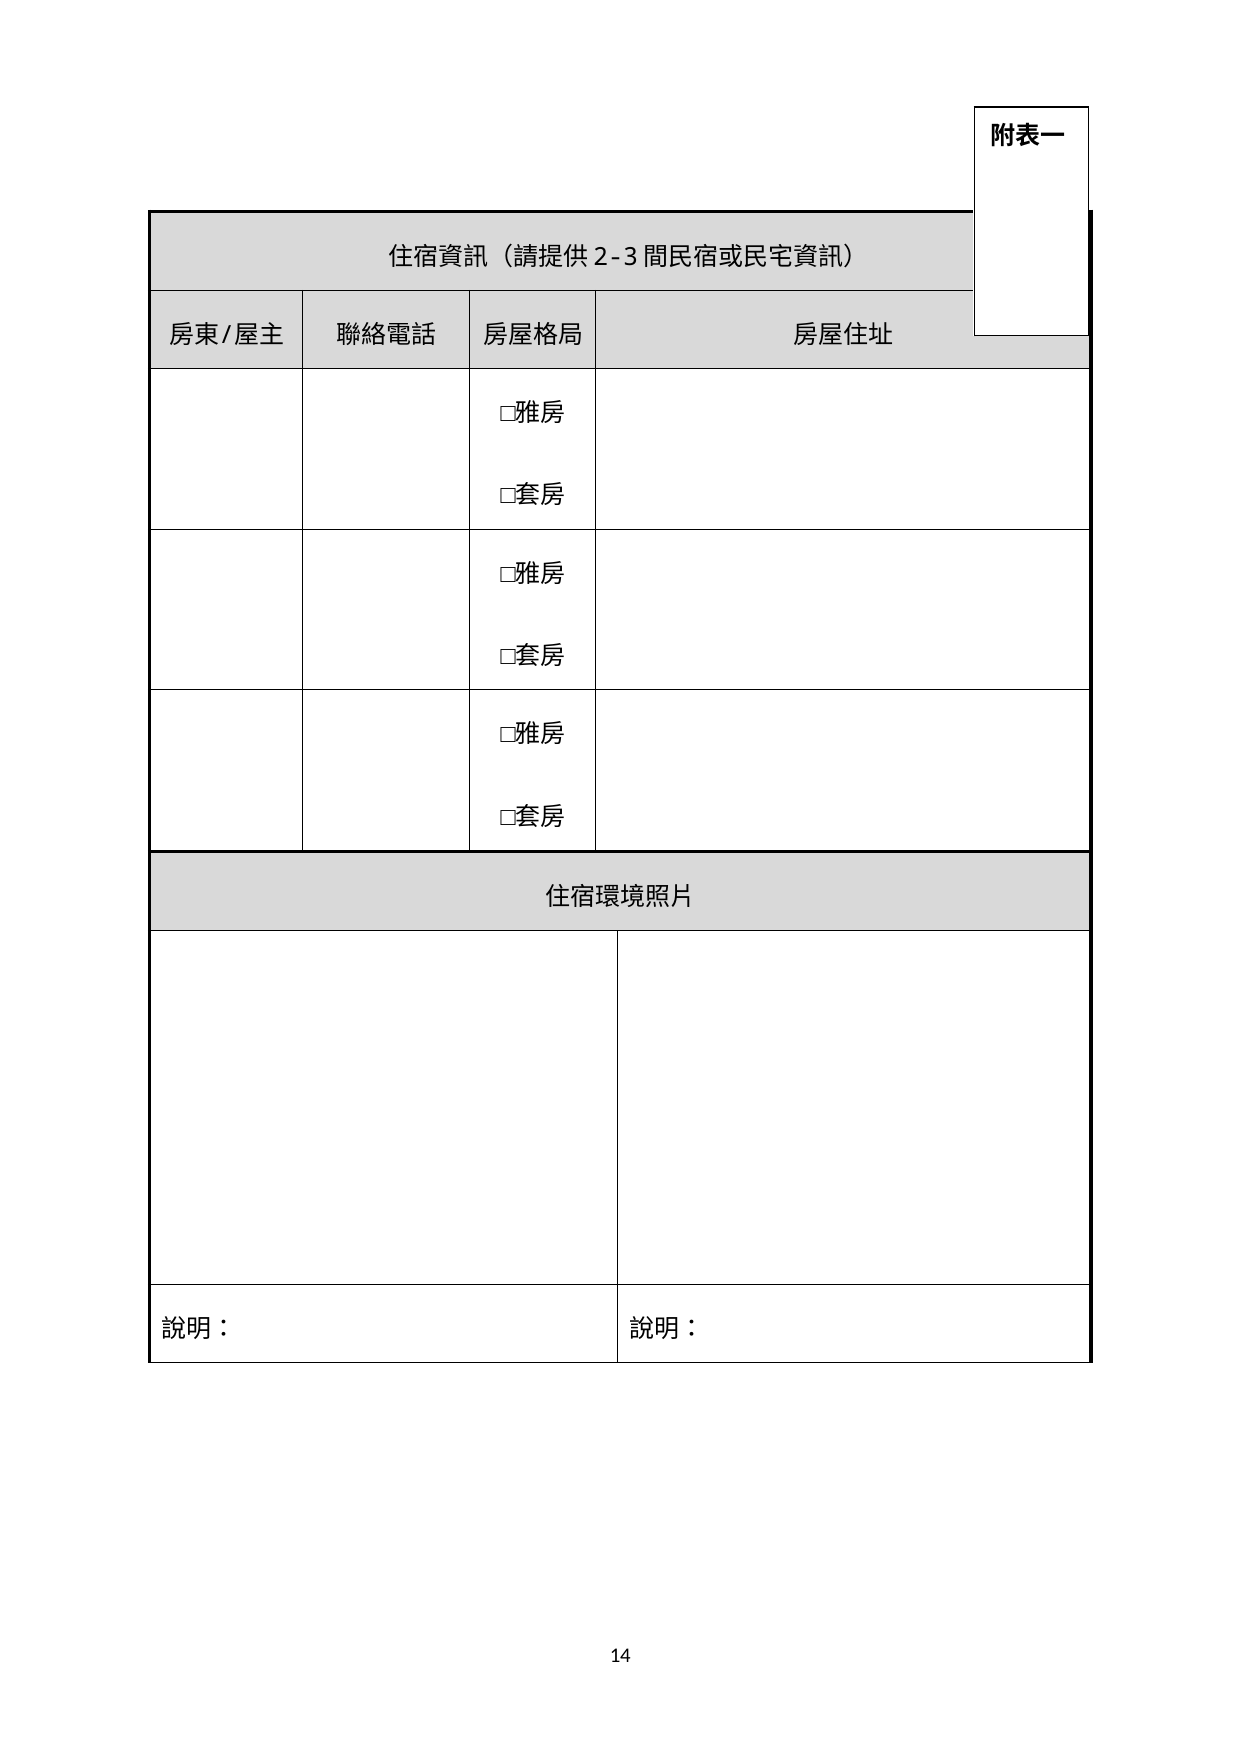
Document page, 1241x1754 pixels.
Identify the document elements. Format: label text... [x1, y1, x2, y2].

table_cell [303, 690, 469, 850]
table_cell [151, 690, 302, 850]
text 附表一 [990, 115, 1072, 151]
table_cell 說明： [618, 1285, 1089, 1362]
table_cell 聯絡電話 [303, 291, 469, 368]
table_cell [151, 369, 302, 528]
table_cell 房屋住址 [596, 291, 1089, 368]
table_cell 房東/屋主 [151, 291, 302, 368]
table_cell [151, 931, 617, 1284]
table_cell □雅房 □套房 [470, 690, 595, 850]
table_cell [303, 369, 469, 528]
table_cell 房屋格局 [470, 291, 595, 368]
table_cell 說明： [151, 1285, 617, 1362]
table_cell [618, 931, 1089, 1284]
table_cell 住宿環境照片 [151, 853, 1089, 930]
table_cell [596, 690, 1089, 850]
table_cell [303, 530, 469, 689]
table_cell [596, 530, 1089, 689]
table_cell □雅房 □套房 [470, 530, 595, 689]
table_cell [151, 530, 302, 689]
table_cell □雅房 □套房 [470, 369, 595, 528]
table_cell [596, 369, 1089, 528]
table_header 住宿資訊（請提供2-3間民宿或民宅資訊） [151, 213, 973, 290]
